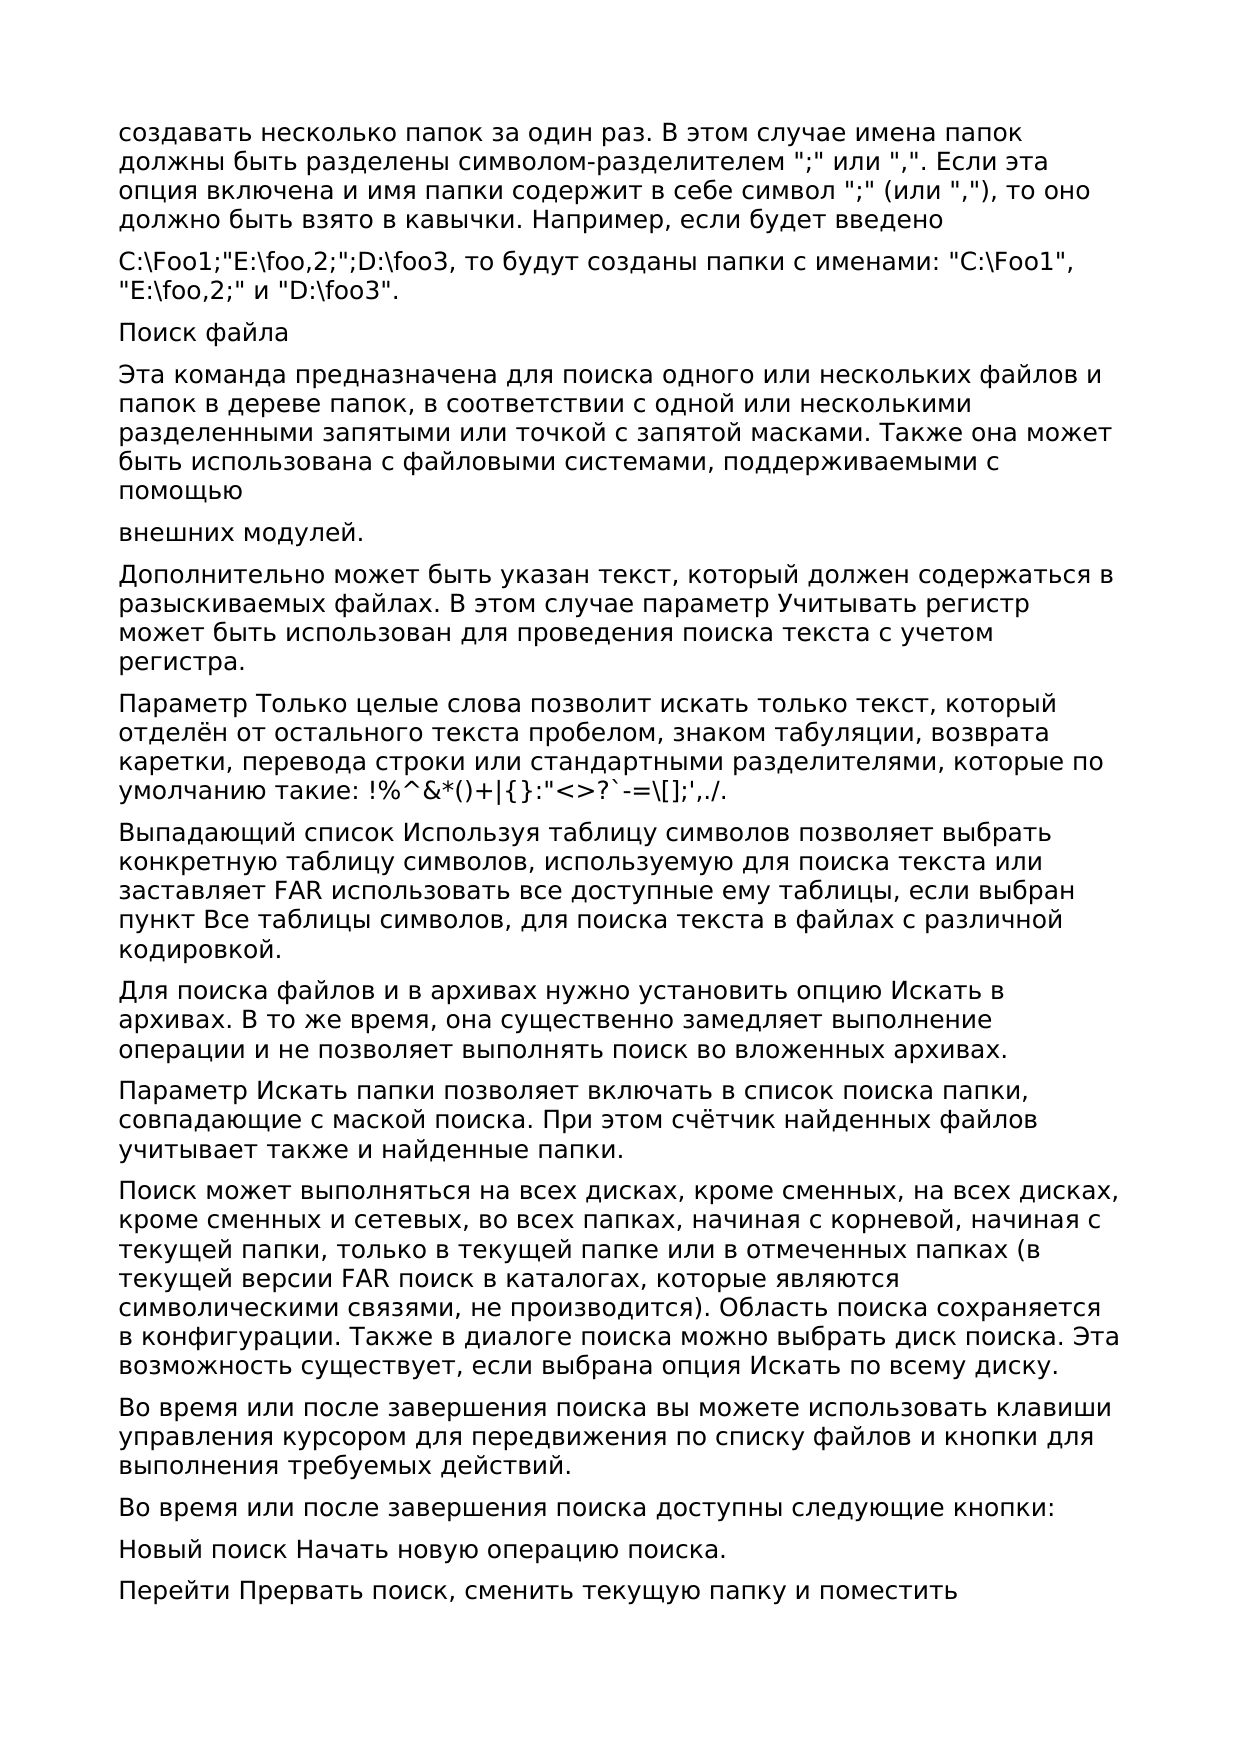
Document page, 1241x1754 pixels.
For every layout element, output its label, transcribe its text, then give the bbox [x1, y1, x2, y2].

text Выпадающий список Используя таблицу символов позволяет выбрать конкретную таблицу символов, используемую для поиска текста или заставляет FAR использовать все доступные ему таблицы, если выбран пункт Все таблицы символов, для поиска текста в файлах с различной кодировкой. [118, 818, 1122, 964]
text Во время или после завершения поиска доступны следующие кнопки: [118, 1493, 1122, 1522]
text Новый поиск Начать новую операцию поиска. [118, 1535, 1122, 1564]
text Эта команда предназначена для поиска одного или нескольких файлов и папок в дереве папок, в соответствии с одной или несколькими разделенными запятыми или точкой с запятой масками. Также она может быть использована с файловыми системами, поддерживаемыми с помощью [118, 360, 1122, 506]
text Дополнительно может быть указан текст, который должен содержаться в разыскиваемых файлах. В этом случае параметр Учитывать регистр может быть использован для проведения поиска текста с учетом регистра. [118, 560, 1122, 676]
text C:\Foo1;"E:\foo,2;";D:\foo3, то будут созданы папки с именами: "C:\Foo1", "E:\foo,2;" и "D:\foo3". [118, 247, 1122, 306]
text Во время или после завершения поиска вы можете использовать клавиши управления курсором для передвижения по списку файлов и кнопки для выполнения требуемых действий. [118, 1393, 1122, 1481]
text Параметр Только целые слова позволит искать только текст, который отделён от остального текста пробелом, знаком табуляции, возврата каретки, перевода строки или стандартными разделителями, которые по умолчанию такие: !%^&*()+|{}:"<>?`-=\[];',./. [118, 689, 1122, 806]
text создавать несколько папок за один раз. В этом случае имена папок должны быть разделены символом-разделителем ";" или ",". Если эта опция включена и имя папки содержит в себе символ ";" (или ","), то оно должно быть взято в кавычки. Например, если будет введено [118, 118, 1122, 235]
text Параметр Искать папки позволяет включать в список поиска папки, совпадающие с маской поиска. При этом счётчик найденных файлов учитывает также и найденные папки. [118, 1076, 1122, 1164]
text Перейти Прервать поиск, сменить текущую папку и поместить [118, 1576, 1122, 1606]
text Поиск файла [118, 318, 1122, 347]
text внешних модулей. [118, 518, 1122, 547]
text Поиск может выполняться на всех дисках, кроме сменных, на всех дисках, кроме сменных и сетевых, во всех папках, начиная с корневой, начиная с текущей папки, только в текущей папке или в отмеченных папках (в текущей версии FAR поиск в каталогах, которые являются символическими связями, не производится). Область поиска сохраняется в конфигурации. Также в диалоге поиска можно выбрать диск поиска. Эта возможность существует, если выбрана опция Искать по всему диску. [118, 1176, 1122, 1381]
text Для поиска файлов и в архивах нужно установить опцию Искать в архивах. В то же время, она существенно замедляет выполнение операции и не позволяет выполнять поиск во вложенных архивах. [118, 976, 1122, 1064]
